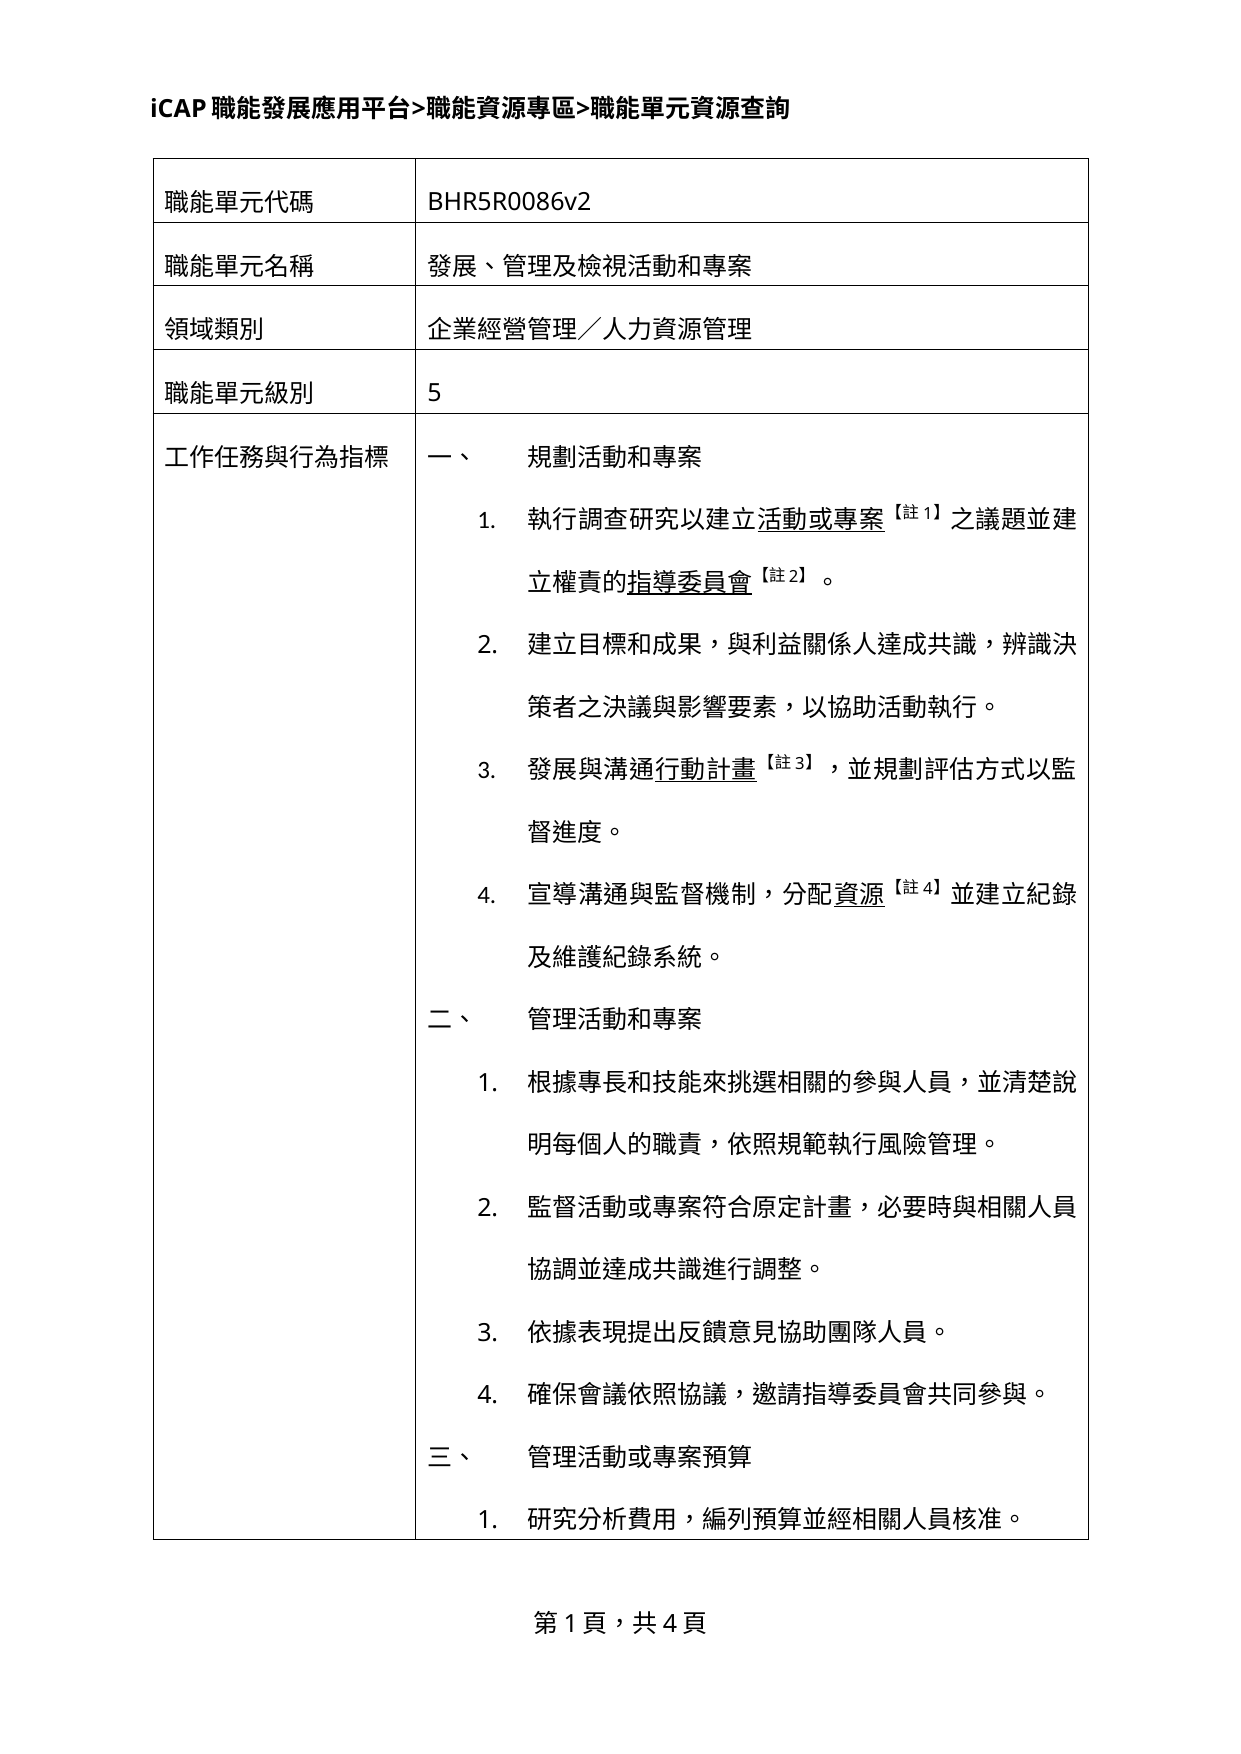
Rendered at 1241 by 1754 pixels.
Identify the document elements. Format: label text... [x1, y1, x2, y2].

table_header BHR5R0086v2 [416, 159, 1088, 222]
table_cell 領域類別 [154, 286, 415, 349]
table_cell 5 [416, 350, 1088, 412]
table_cell 工作任務與行為指標 [154, 414, 415, 1538]
table_cell 職能單元級別 [154, 350, 415, 412]
table_cell 發展、管理及檢視活動和專案 [416, 223, 1088, 285]
table_cell 職能單元名稱 [154, 223, 415, 285]
table_cell 企業經營管理／人力資源管理 [416, 286, 1088, 349]
table_header 職能單元代碼 [154, 159, 415, 222]
table_cell 規劃活動和專案 執行調查研究以建立活動或專案【註1】之議題並建立權責的指導委員會【註2】。 建立目標和成果，與利益關係人達成共識，辨識決策者之決議與影響要素，以協助活動執行。 發展與溝通行動計畫【註3】，並規劃評估方式以監督進度。 宣導溝通與監督機制，分配資源【註4】並建立紀錄及維護紀錄系統。 管理活動和專案 根據專長和技能來挑選相關的參與人員，並清楚說明每個人的職責，依照規範執行風險管理。 監督活動或專案符合原定計畫，必要時與相關人員協調並達成共識進行調整。 依據表現提出反饋意見協助團隊人員。 確保會議依照協議，邀請指導委員會共同參與。 管理活動或專案預算 研究分析費用，編列預算並經相關人員核准。 定期管控費用符合預算，並根據組織規範進行記錄與修正。 檢討活動或專案 檢視並衡量實際成果及預算。 彙報專案或活動成果，並提出未來發展建議；分享成果報告並檢討改善。 [416, 414, 1088, 1538]
